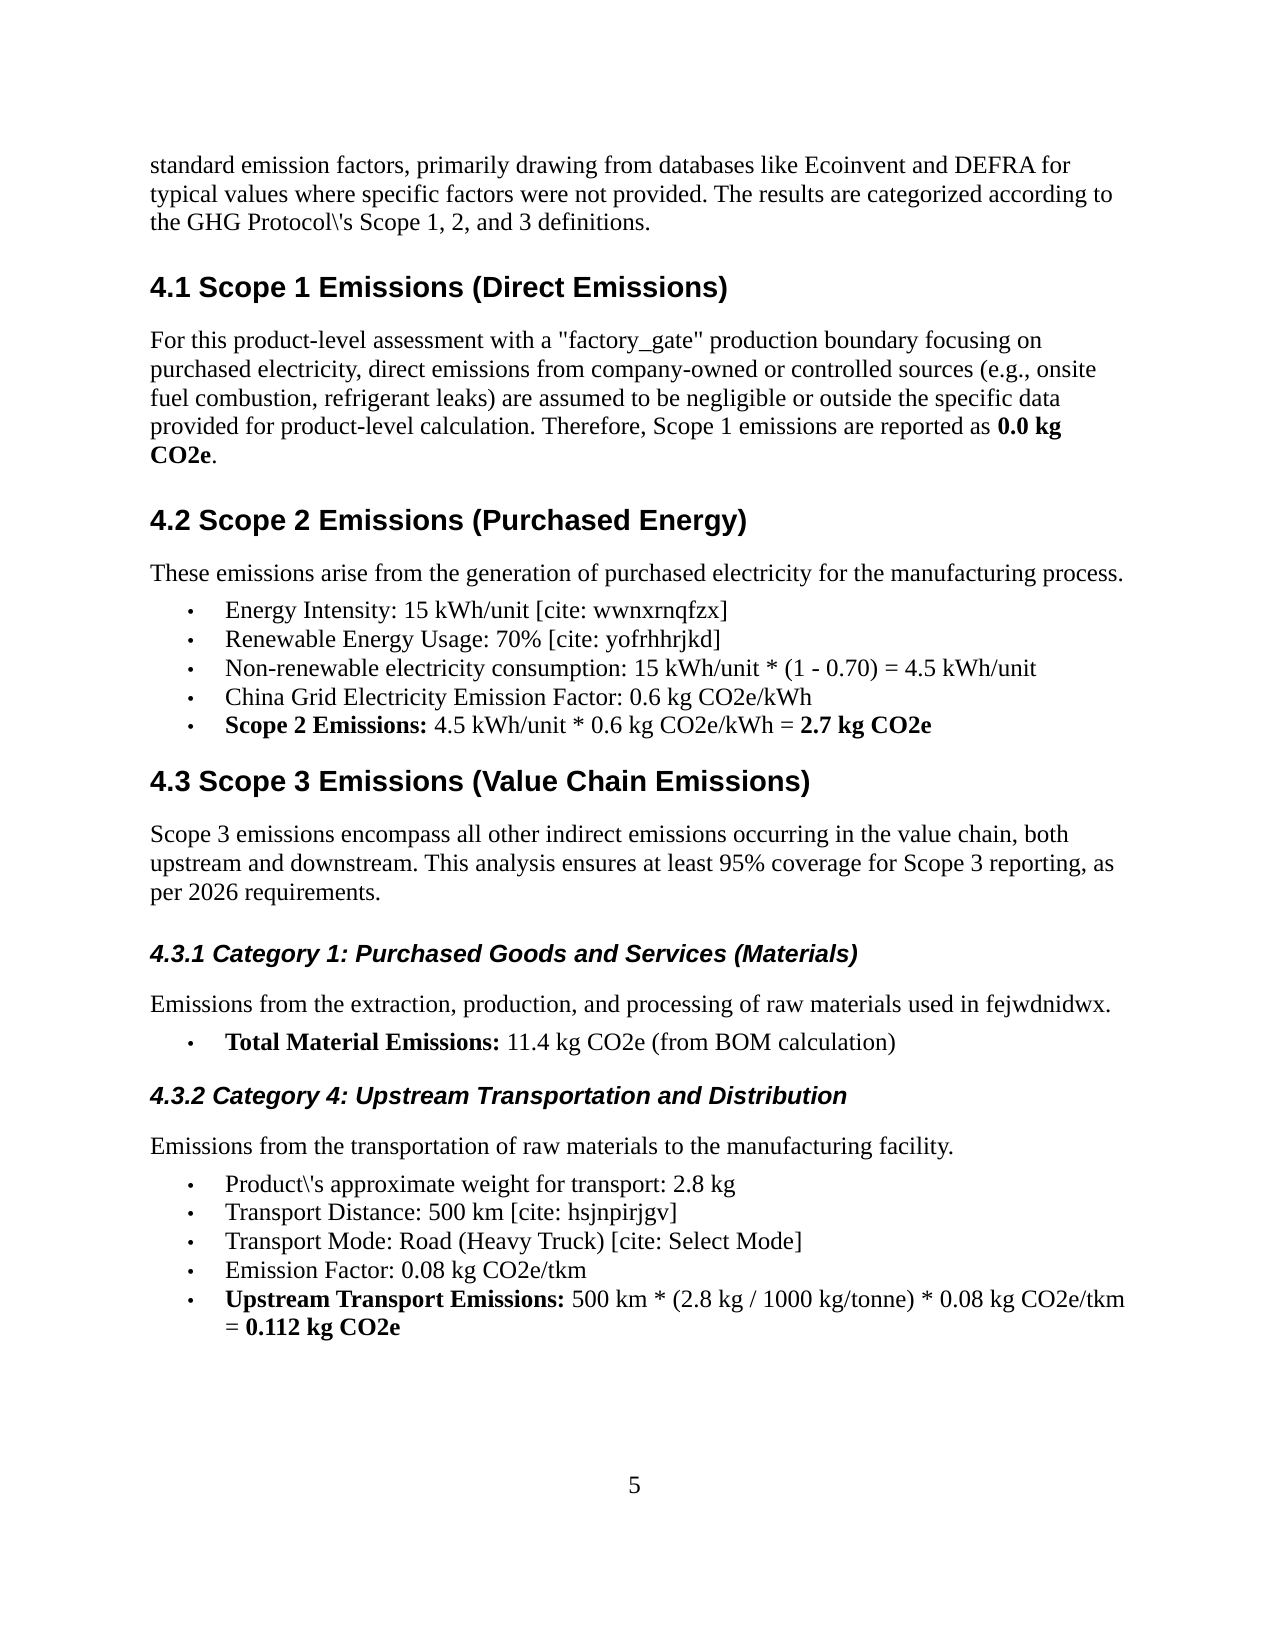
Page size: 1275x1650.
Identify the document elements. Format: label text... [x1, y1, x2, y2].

list Upstream Transport Emissions: 500 km * (2.8 kg / 1000 kg/tonne) * 0.08 kg CO2e/tkm = 0.112 kg CO2e [187, 1284, 1125, 1341]
list Emission Factor: 0.08 kg CO2e/tkm [187, 1255, 1125, 1284]
text Emissions from the transportation of raw materials to the manufacturing facility. [150, 1131, 1125, 1160]
list Transport Distance: 500 km [cite: hsjnpirjgv] [187, 1197, 1125, 1226]
list China Grid Electricity Emission Factor: 0.6 kg CO2e/kWh [187, 682, 1125, 711]
text These emissions arise from the generation of purchased electricity for the manufacturing process. [150, 558, 1125, 587]
text standard emission factors, primarily drawing from databases like Ecoinvent and DEFRA for typical values where specific factors were not provided. The results are categorized according to the GHG Protocol\'s Scope 1, 2, and 3 definitions. [150, 150, 1125, 236]
list Transport Mode: Road (Heavy Truck) [cite: Select Mode] [187, 1226, 1125, 1255]
text Emissions from the extraction, production, and processing of raw materials used in fejwdnidwx. [150, 989, 1125, 1018]
list Product\'s approximate weight for transport: 2.8 kg [187, 1169, 1125, 1197]
list Scope 2 Emissions: 4.5 kWh/unit * 0.6 kg CO2e/kWh = 2.7 kg CO2e [187, 711, 1125, 739]
list Energy Intensity: 15 kWh/unit [cite: wwnxrnqfzx] [187, 596, 1125, 624]
text For this product-level assessment with a "factory_gate" production boundary focusing on purchased electricity, direct emissions from company-owned or controlled sources (e.g., onsite fuel combustion, refrigerant leaks) are assumed to be negligible or outside the specific data provided for product-level calculation. Therefore, Scope 1 emissions are reported as 0.0 kg CO2e. [150, 325, 1125, 469]
text Scope 3 emissions encompass all other indirect emissions occurring in the value chain, both upstream and downstream. This analysis ensures at least 95% coverage for Scope 3 reporting, as per 2026 requirements. [150, 819, 1125, 906]
list Total Material Emissions: 11.4 kg CO2e (from BOM calculation) [187, 1027, 1125, 1056]
subtitle 4.3.1 Category 1: Purchased Goods and Services (Materials) [150, 939, 1125, 968]
subtitle 4.2 Scope 2 Emissions (Purchased Energy) [150, 503, 1125, 536]
subtitle 4.1 Scope 1 Emissions (Direct Emissions) [150, 270, 1125, 304]
list Renewable Energy Usage: 70% [cite: yofrhhrjkd] [187, 624, 1125, 653]
list Non-renewable electricity consumption: 15 kWh/unit * (1 - 0.70) = 4.5 kWh/unit [187, 653, 1125, 682]
subtitle 4.3.2 Category 4: Upstream Transportation and Distribution [150, 1081, 1125, 1109]
subtitle 4.3 Scope 3 Emissions (Value Chain Emissions) [150, 764, 1125, 798]
